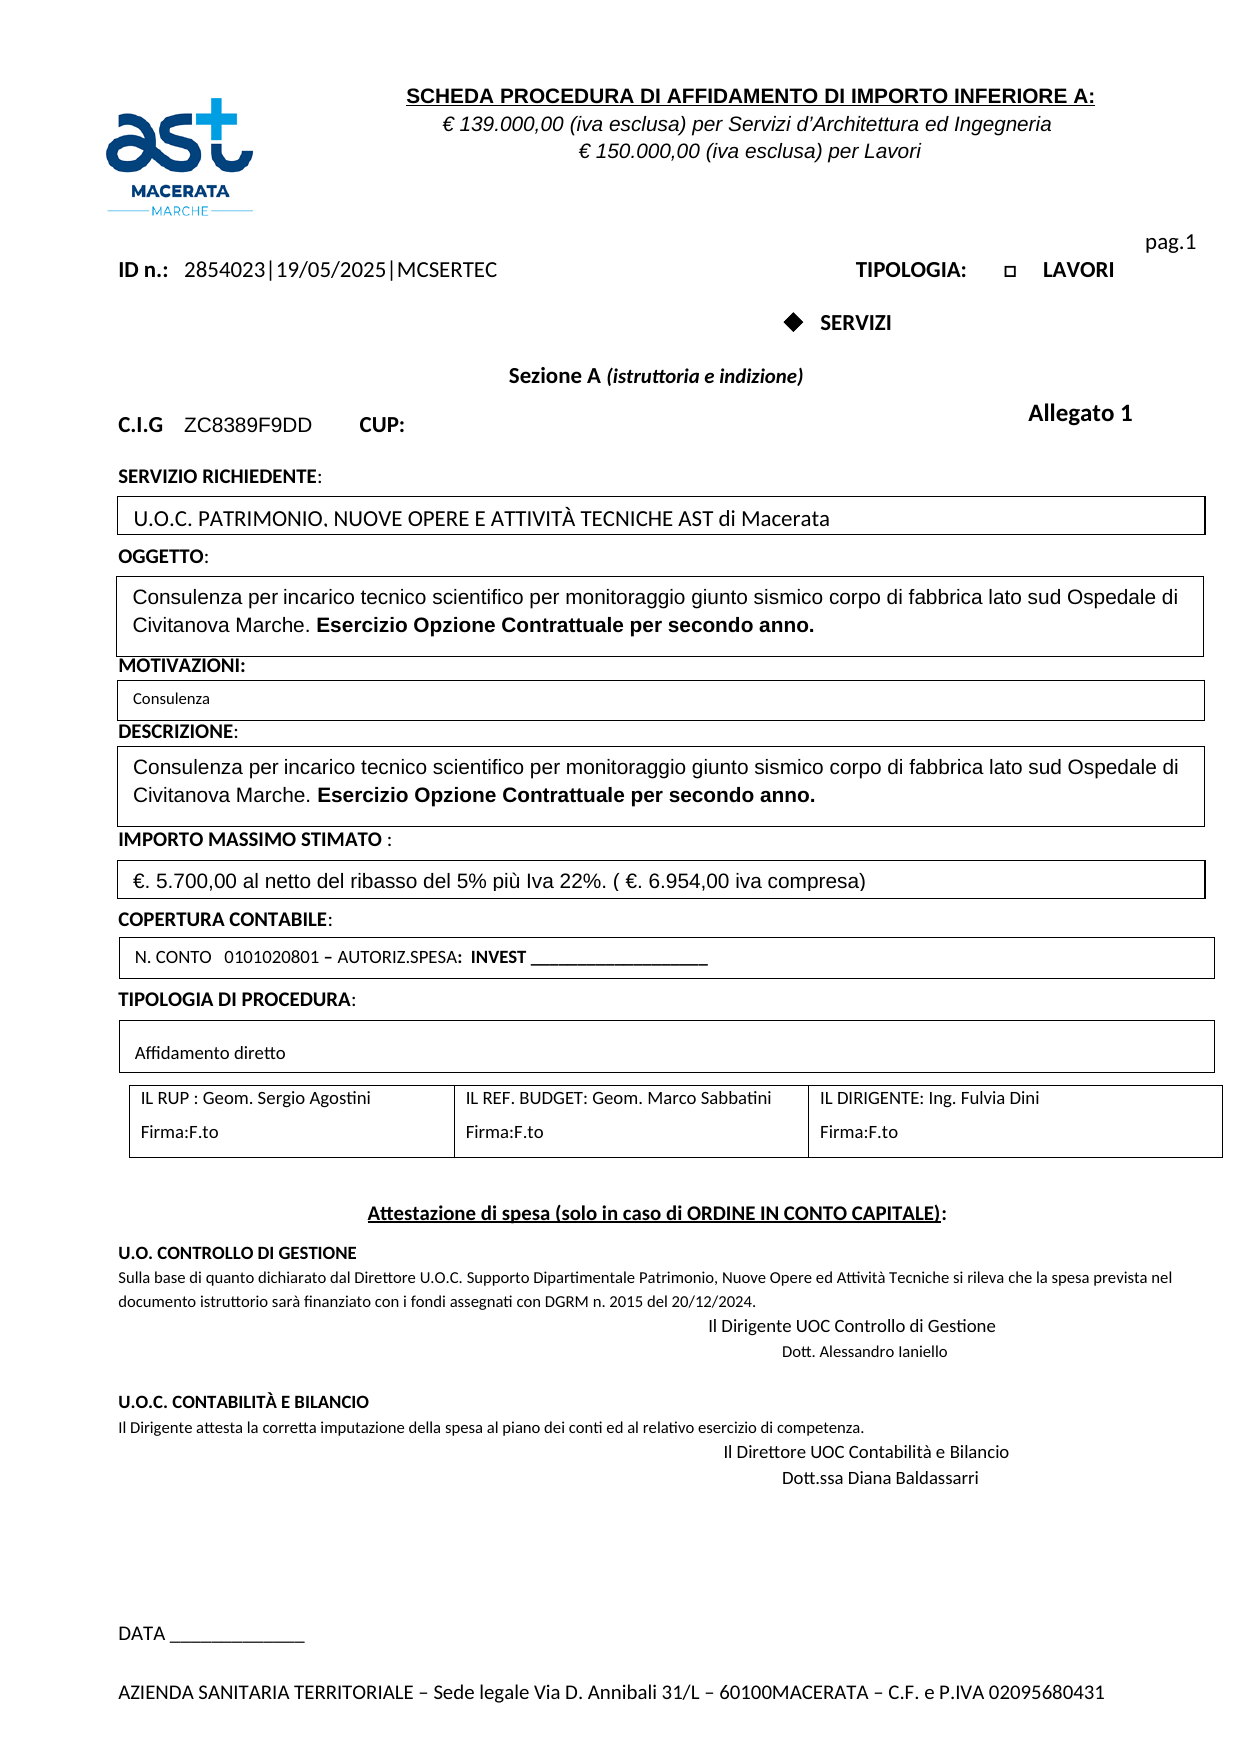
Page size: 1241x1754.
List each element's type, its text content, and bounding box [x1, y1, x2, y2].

text Il Direttore UOC Contabilità e Bilancio [118, 1440, 1196, 1463]
text U.O.C. PATRIMONIO, NUOVE OPERE E ATTIVITÀ TECNICHE AST di Macerata [133, 504, 1189, 527]
text IMPORTO MASSIMO STIMATO : [118, 827, 1196, 851]
text Il Dirigente attesta la corretta imputazione della spesa al piano dei conti ed al relativo esercizio di competenza. [118, 1417, 1196, 1437]
text DESCRIZIONE: [118, 721, 1196, 743]
text Allegato 1 [1028, 397, 1176, 428]
text U.O. CONTROLLO DI GESTIONE [118, 1241, 1196, 1264]
text C.I.G ZC8389F9DD CUP: [118, 410, 1013, 438]
text Sezione A (istruttoria e indizione) [118, 361, 1196, 389]
text U.O.C. CONTABILITÀ E BILANCIO [118, 1391, 1196, 1413]
text Consulenza [133, 688, 1189, 708]
text €. 5.700,00 al netto del ribasso del 5% più Iva 22%. ( €. 6.954,00 iva compresa) [133, 868, 1189, 890]
text Dott.ssa Diana Baldassarri [118, 1467, 1196, 1489]
text Consulenza per incarico tecnico scientifico per monitoraggio giunto sismico corpo di fabbrica lato sud Ospedale di Civitanova Marche. Esercizio Opzione Contrattuale per secondo anno. [133, 754, 1189, 807]
text DATA _____________ [118, 1620, 1196, 1645]
text [120, 938, 1214, 978]
table_header IL REF. BUDGET: Geom. Marco Sabbatini Firma:F.to [455, 1086, 808, 1157]
text TIPOLOGIA DI PROCEDURA: [118, 986, 1196, 1012]
text OGGETTO: [118, 543, 1196, 568]
text Attestazione di spesa (solo in caso di ORDINE IN CONTO CAPITALE): [118, 1200, 1196, 1225]
text [118, 861, 1204, 898]
text Consulenza per incarico tecnico scientifico per monitoraggio giunto sismico corpo di fabbrica lato sud Ospedale di Civitanova Marche. Esercizio Opzione Contrattuale per secondo anno. [132, 584, 1188, 637]
text Il Dirigente UOC Controllo di Gestione [634, 1314, 1196, 1337]
text ID n.: 2854023|19/05/2025|MCSERTEC TIPOLOGIA: □ LAVORI [118, 255, 1196, 283]
text  SERVIZI [118, 308, 1196, 336]
text MOTIVAZIONI: [118, 657, 1196, 678]
text [1013, 390, 1191, 456]
text N. CONTO 0101020801 – AUTORIZ.SPESA: INVEST ___________________ [134, 946, 1199, 968]
text Sulla base di quanto dichiarato dal Direttore U.O.C. Supporto Dipartimentale Patrimonio, Nuove Opere ed Attività Tecniche si rileva che la spesa prevista nel documento istruttorio sarà finanziato con i fondi assegnati con DGRM n. 2015 del 20/12/2024. [118, 1268, 1196, 1311]
text [120, 1021, 1214, 1072]
text COPERTURA CONTABILE: [118, 906, 1196, 932]
text Dott. Alessandro Ianiello [708, 1341, 1196, 1361]
text SERVIZIO RICHIEDENTE: [118, 463, 1196, 488]
text Affidamento diretto [134, 1041, 1199, 1064]
table_header IL DIRIGENTE: Ing. Fulvia Dini Firma:F.to [809, 1086, 1222, 1157]
table_header IL RUP : Geom. Sergio Agostini Firma:F.to [130, 1086, 454, 1157]
